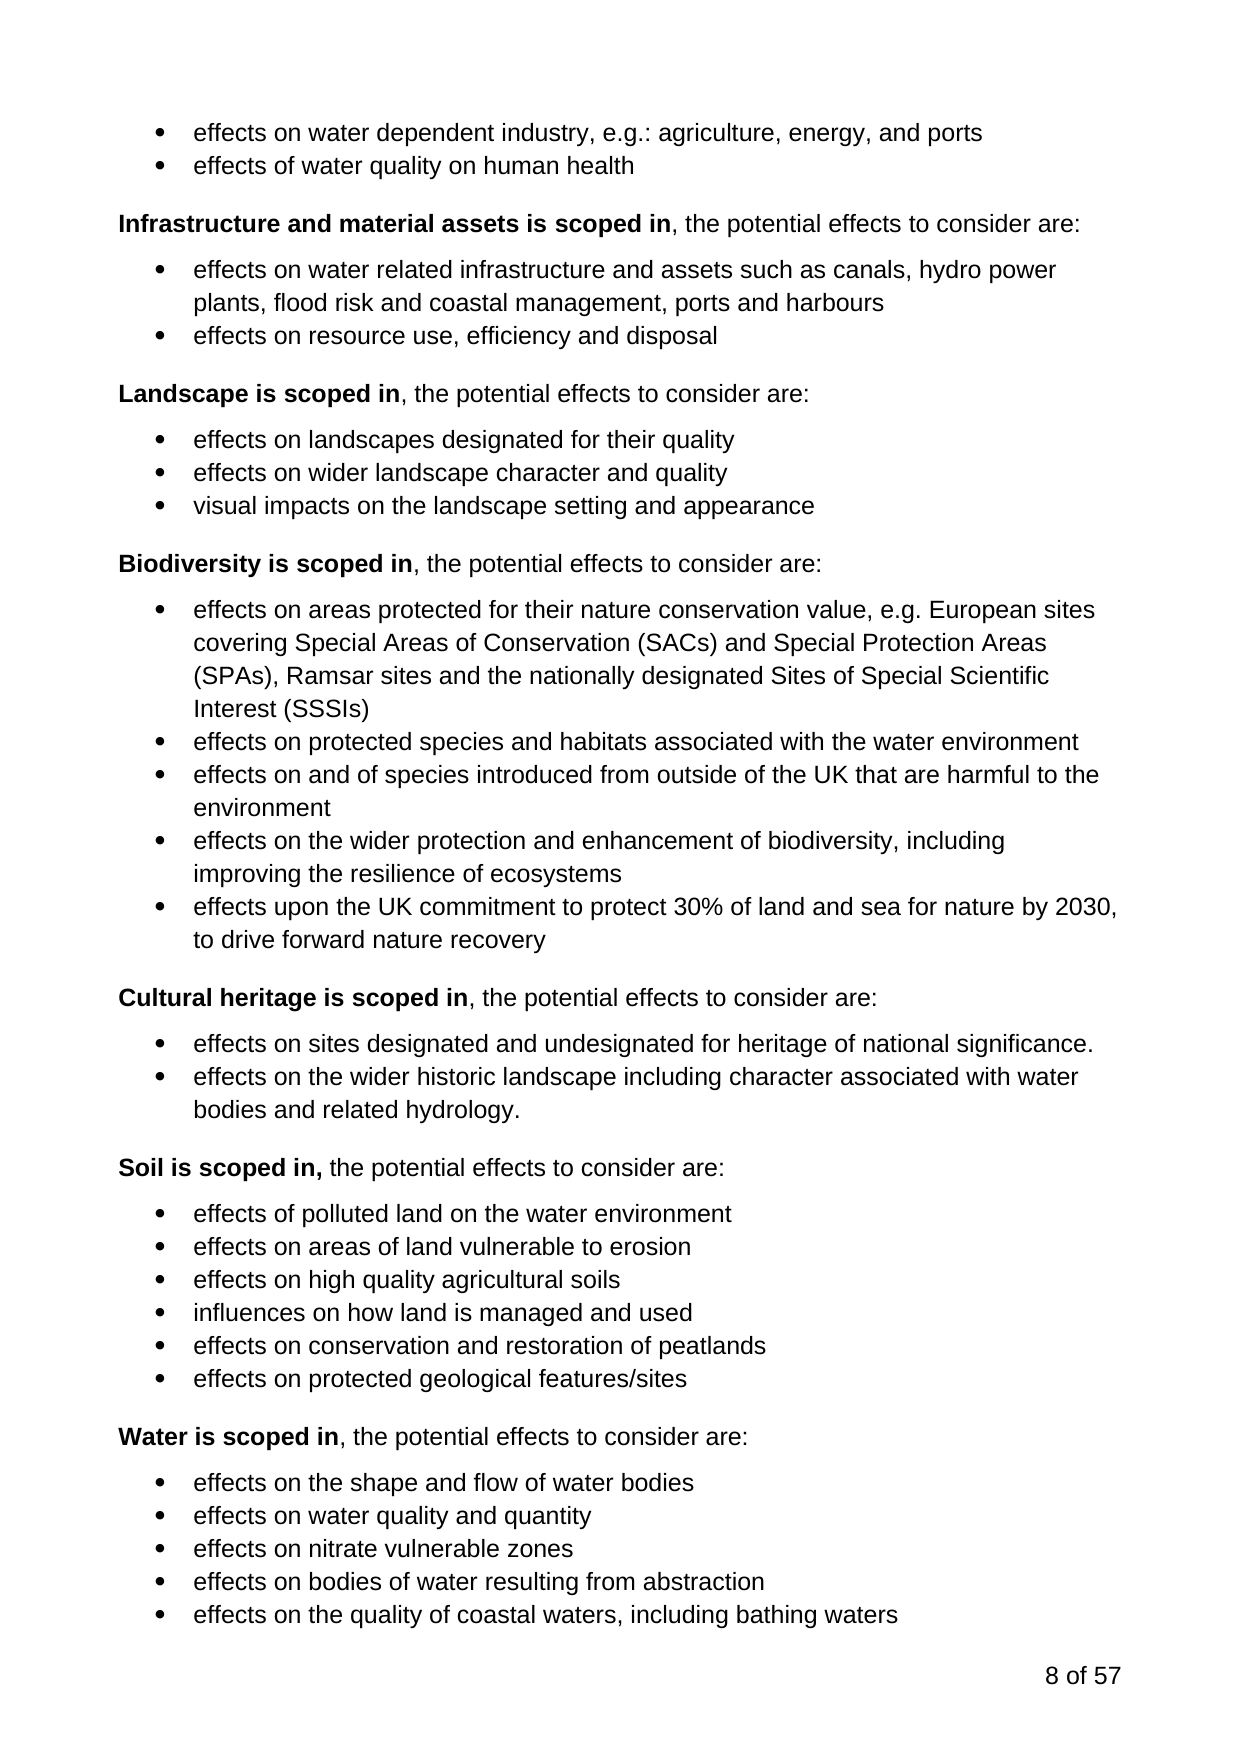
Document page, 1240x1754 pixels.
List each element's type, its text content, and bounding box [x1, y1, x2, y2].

list effects on water quality and quantity [156, 1501, 1121, 1530]
list effects on the quality of coastal waters, including bathing waters [156, 1600, 1121, 1629]
list effects on and of species introduced from outside of the UK that are harmful to the environment [156, 760, 1121, 822]
list effects on the wider protection and enhancement of biodiversity, including improving the resilience of ecosystems [156, 826, 1121, 888]
list visual impacts on the landscape setting and appearance [156, 491, 1121, 520]
text Soil is scoped in, the potential effects to consider are: [118, 1153, 1121, 1182]
text Infrastructure and material assets is scoped in, the potential effects to consider are: [118, 209, 1121, 238]
list effects on water related infrastructure and assets such as canals, hydro power plants, flood risk and coastal management, ports and harbours [156, 255, 1121, 317]
list effects on areas of land vulnerable to erosion [156, 1232, 1121, 1261]
text Water is scoped in, the potential effects to consider are: [118, 1422, 1121, 1451]
list effects on the wider historic landscape including character associated with water bodies and related hydrology. [156, 1062, 1121, 1124]
text Biodiversity is scoped in, the potential effects to consider are: [118, 549, 1121, 578]
list effects of water quality on human health [156, 151, 1121, 180]
text Landscape is scoped in, the potential effects to consider are: [118, 379, 1121, 408]
list effects on protected geological features/sites [156, 1364, 1121, 1393]
list effects on water dependent industry, e.g.: agriculture, energy, and ports [156, 118, 1121, 147]
list effects on the shape and flow of water bodies [156, 1468, 1121, 1497]
list effects on conservation and restoration of peatlands [156, 1331, 1121, 1360]
list effects on wider landscape character and quality [156, 458, 1121, 487]
list effects on protected species and habitats associated with the water environment [156, 727, 1121, 756]
list effects on resource use, efficiency and disposal [156, 321, 1121, 350]
list effects on areas protected for their nature conservation value, e.g. European sites covering Special Areas of Conservation (SACs) and Special Protection Areas (SPAs), Ramsar sites and the nationally designated Sites of Special Scientific Interest (SSSIs) [156, 594, 1121, 722]
list effects on nitrate vulnerable zones [156, 1534, 1121, 1563]
list effects on sites designated and undesignated for heritage of national significance. [156, 1029, 1121, 1058]
list effects on high quality agricultural soils [156, 1265, 1121, 1294]
text Cultural heritage is scoped in, the potential effects to consider are: [118, 983, 1121, 1012]
list effects upon the UK commitment to protect 30% of land and sea for nature by 2030, to drive forward nature recovery [156, 892, 1121, 954]
list effects on bodies of water resulting from abstraction [156, 1567, 1121, 1596]
list influences on how land is managed and used [156, 1298, 1121, 1327]
list effects on landscapes designated for their quality [156, 425, 1121, 453]
list effects of polluted land on the water environment [156, 1199, 1121, 1227]
